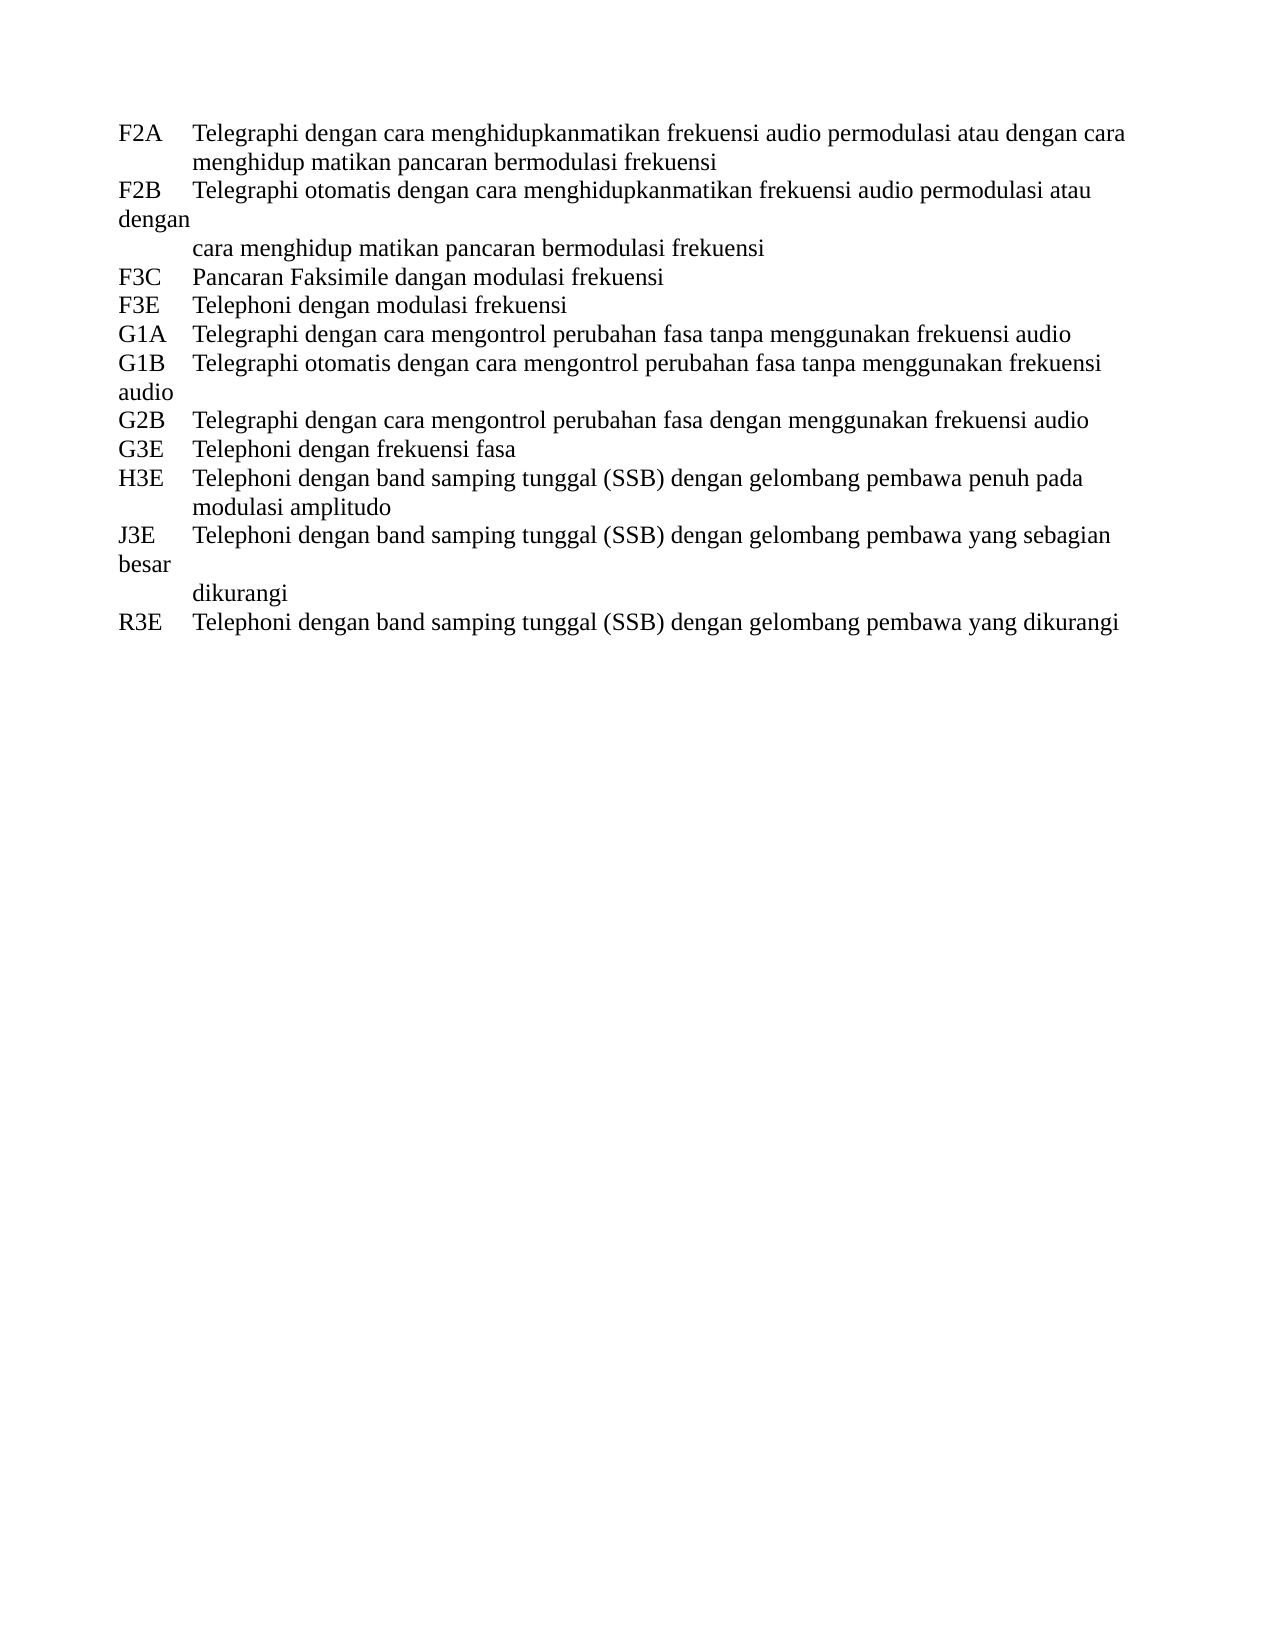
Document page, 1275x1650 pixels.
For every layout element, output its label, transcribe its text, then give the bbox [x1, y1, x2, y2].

text H3E Telephoni dengan band samping tunggal (SSB) dengan gelombang pembawa penuh pada [118, 463, 1157, 492]
text G2B Telegraphi dengan cara mengontrol perubahan fasa dengan menggunakan frekuensi audio [118, 406, 1157, 434]
text F3E Telephoni dengan modulasi frekuensi [118, 291, 1157, 319]
text R3E Telephoni dengan band samping tunggal (SSB) dengan gelombang pembawa yang dikurangi [118, 607, 1157, 636]
text G3E Telephoni dengan frekuensi fasa [118, 434, 1157, 463]
text modulasi amplitudo [118, 492, 1157, 521]
text cara menghidup­ matikan pancaran bermodulasi frekuensi [118, 233, 1157, 262]
text G1A Telegraphi dengan cara mengontrol perubahan fasa tanpa menggunakan frekuensi audio [118, 319, 1157, 348]
text F2B Telegraphi otomatis dengan cara menghidupkan­matikan frekuensi audio permodulasi atau dengan [118, 176, 1157, 233]
text F3C Pancaran Faksimile dangan modulasi frekuensi [118, 262, 1157, 291]
text J3E Telephoni dengan band samping tunggal (SSB) dengan gelombang pembawa yang sebagian besar [118, 521, 1157, 578]
text menghidup­ matikan pancaran bermodulasi frekuensi [118, 147, 1157, 176]
text dikurangi [118, 578, 1157, 607]
text F2A Telegraphi dengan cara menghidupkan­matikan frekuensi audio per­modulasi atau dengan cara [118, 118, 1157, 147]
text G1B Telegraphi otomatis dengan cara mengontrol perubahan fasa tanpa menggunakan frekuensi audio [118, 348, 1157, 406]
